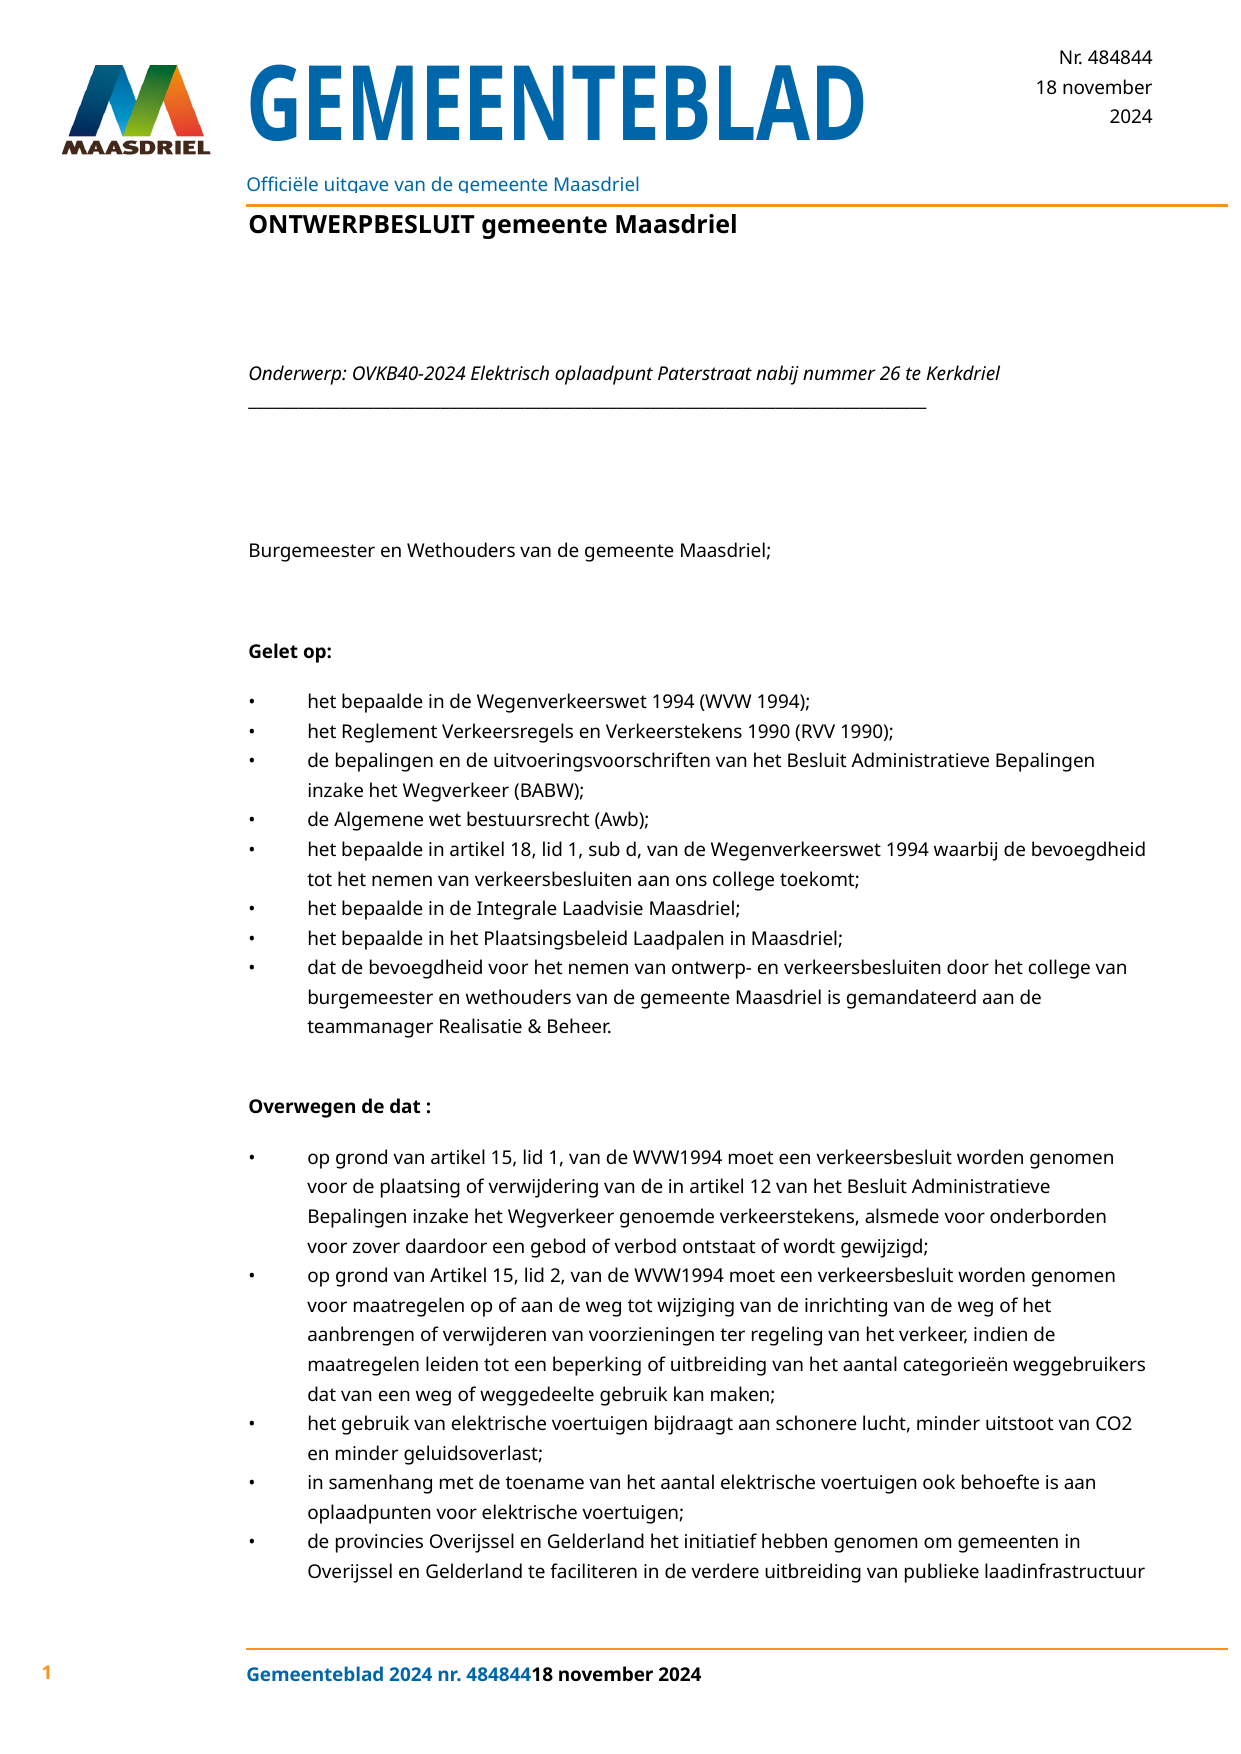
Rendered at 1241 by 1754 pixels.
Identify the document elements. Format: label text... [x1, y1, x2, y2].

text Overwegen de dat : [248, 1094, 1152, 1119]
text Burgemeester en Wethouders van de gemeente Maasdriel; [248, 537, 1152, 563]
list het Reglement Verkeersregels en Verkeerstekens 1990 (RVV 1990); [248, 718, 1152, 743]
list de bepalingen en de uitvoeringsvoorschriften van het Besluit Administratieve Bepalingen inzake het Wegverkeer (BABW); [248, 747, 1152, 803]
picture [41, 47, 231, 172]
list het bepaalde in artikel 18, lid 1, sub d, van de Wegenverkeerswet 1994 waarbij de bevoegdheid tot het nemen van verkeersbesluiten aan ons college toekomt; [248, 836, 1152, 891]
list het gebruik van elektrische voertuigen bijdraagt aan schonere lucht, minder uitstoot van CO2 en minder geluidsoverlast; [248, 1410, 1152, 1466]
text ONTWERPBESLUIT gemeente Maasdriel [248, 207, 1152, 241]
list de Algemene wet bestuursrecht (Awb); [248, 807, 1152, 832]
list het bepaalde in de Wegenverkeerswet 1994 (WVW 1994); [248, 688, 1152, 714]
text Onderwerp: OVKB40-2024 Elektrisch oplaadpunt Paterstraat nabij nummer 26 te Kerkdriel [248, 360, 1152, 386]
list het bepaalde in de Integrale Laadvisie Maasdriel; [248, 895, 1152, 921]
list de provincies Overijssel en Gelderland het initiatief hebben genomen om gemeenten in Overijssel en Gelderland te faciliteren in de verdere uitbreiding van publieke laadinfrastructuur [248, 1529, 1152, 1584]
list in samenhang met de toename van het aantal elektrische voertuigen ook behoefte is aan oplaadpunten voor elektrische voertuigen; [248, 1469, 1152, 1525]
list op grond van artikel 15, lid 1, van de WVW1994 moet een verkeersbesluit worden genomen voor de plaatsing of verwijdering van de in artikel 12 van het Besluit Administratieve Bepalingen inzake het Wegverkeer genoemde verkeerstekens, alsmede voor onderborden voor zover daardoor een gebod of verbod ontstaat of wordt gewijzigd; [248, 1144, 1152, 1258]
list op grond van Artikel 15, lid 2, van de WVW1994 moet een verkeersbesluit worden genomen voor maatregelen op of aan de weg tot wijziging van de inrichting van de weg of het aanbrengen of verwijderen van voorzieningen ter regeling van het verkeer, indien de maatregelen leiden tot een beperking of uitbreiding van het aantal categorieën weggebruikers dat van een weg of weggedeelte gebruik kan maken; [248, 1262, 1152, 1406]
list het bepaalde in het Plaatsingsbeleid Laadpalen in Maasdriel; [248, 925, 1152, 951]
list dat de bevoegdheid voor het nemen van ontwerp- en verkeersbesluiten door het college van burgemeester en wethouders van de gemeente Maasdriel is gemandateerd aan de teammanager Realisatie & Beheer. [248, 954, 1152, 1039]
text _________________________________________________________________________________ [248, 386, 1152, 411]
text Gelet op: [248, 638, 1152, 663]
